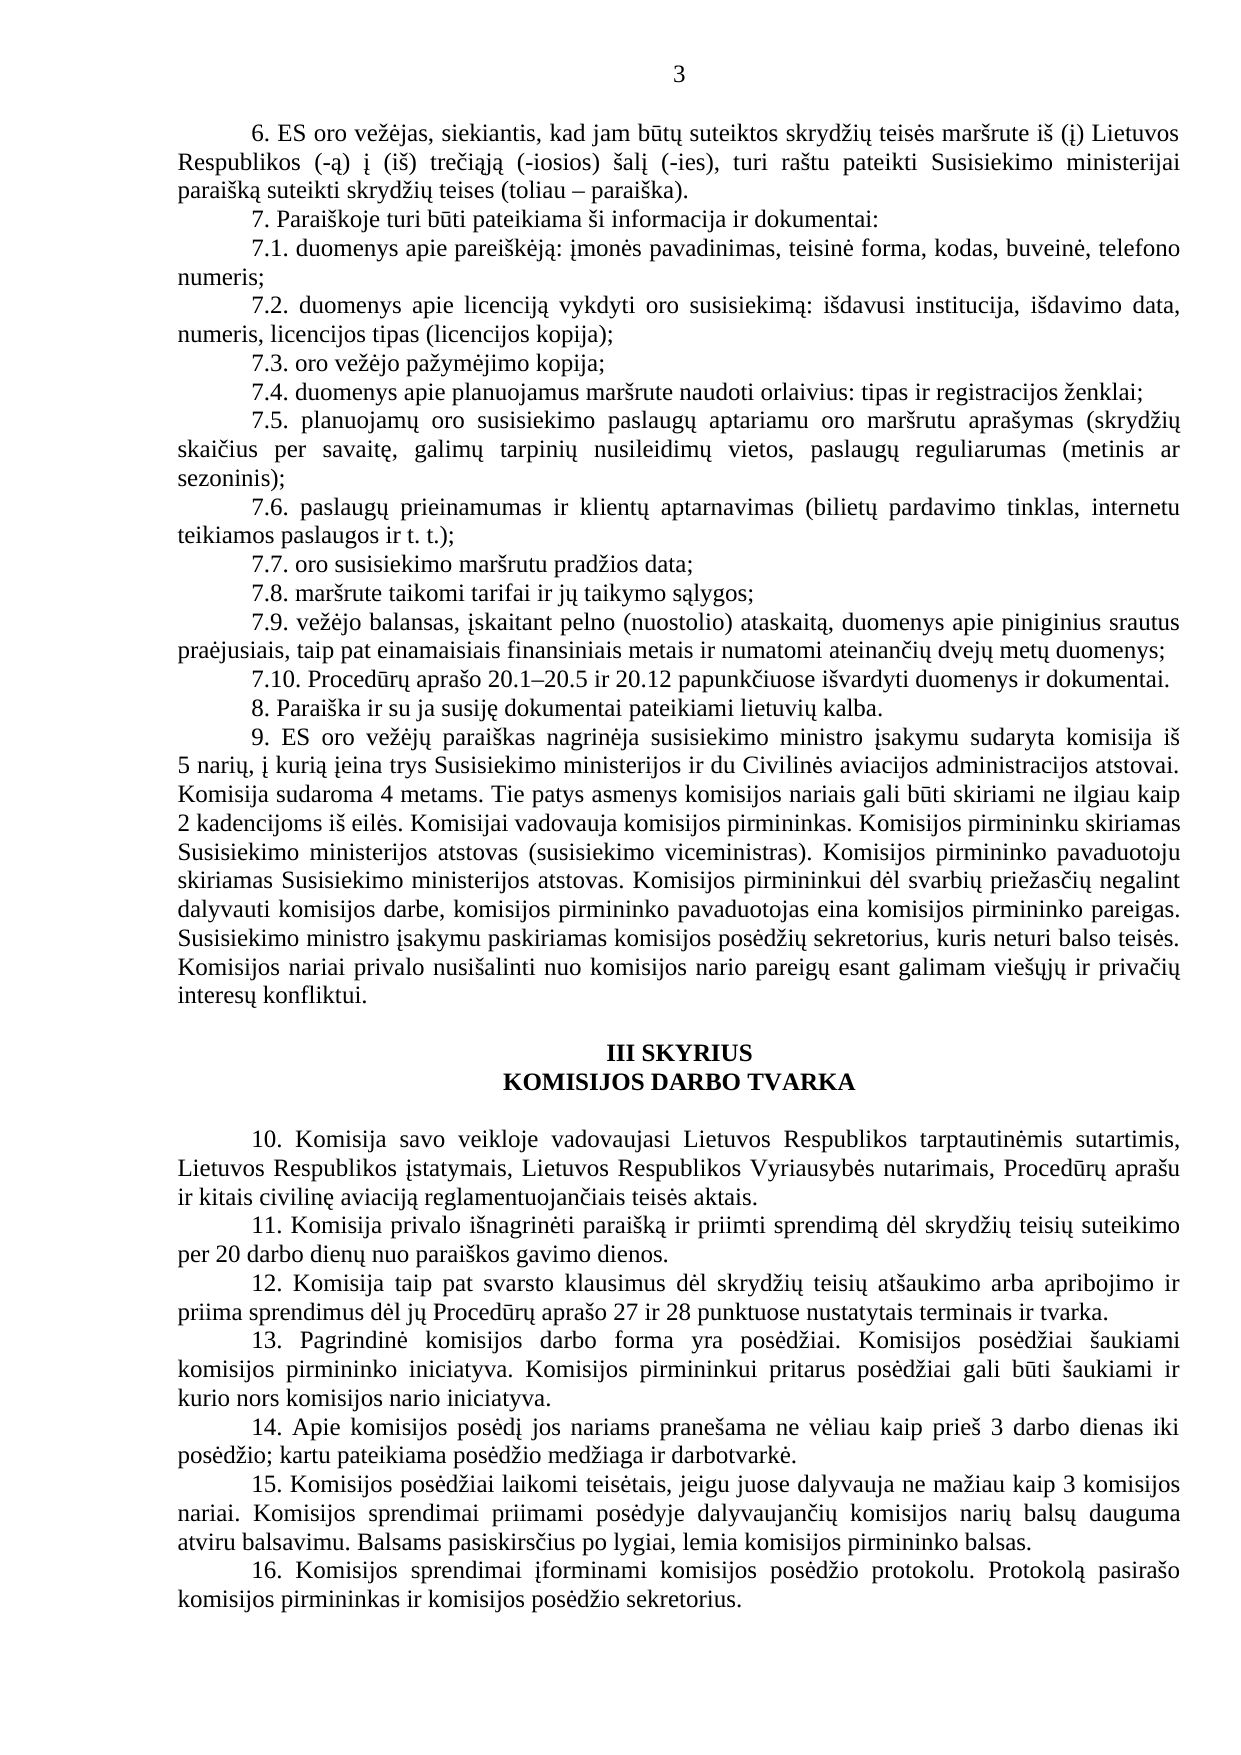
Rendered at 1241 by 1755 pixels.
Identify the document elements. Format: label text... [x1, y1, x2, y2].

text 7.3. oro vežėjo pažymėjimo kopija; [177, 348, 1181, 377]
text 11. Komisija privalo išnagrinėti paraišką ir priimti sprendimą dėl skrydžių teisių suteikimo per 20 darbo dienų nuo paraiškos gavimo dienos. [177, 1211, 1181, 1268]
text 7.6. paslaugų prieinamumas ir klientų aptarnavimas (bilietų pardavimo tinklas, internetu teikiamos paslaugos ir t. t.); [177, 492, 1181, 549]
text 15. Komisijos posėdžiai laikomi teisėtais, jeigu juose dalyvauja ne mažiau kaip 3 komisijos nariai. Komisijos sprendimai priimami posėdyje dalyvaujančių komisijos narių balsų dauguma atviru balsavimu. Balsams pasiskirsčius po lygiai, lemia komisijos pirmininko balsas. [177, 1469, 1181, 1556]
text 7.7. oro susisiekimo maršrutu pradžios data; [177, 549, 1181, 578]
text 7.10. Procedūrų aprašo 20.1–20.5 ir 20.12 papunkčiuose išvardyti duomenys ir dokumentai. [177, 664, 1181, 693]
text 16. Komisijos sprendimai įforminami komisijos posėdžio protokolu. Protokolą pasirašo komisijos pirmininkas ir komisijos posėdžio sekretorius. [177, 1556, 1181, 1613]
text 12. Komisija taip pat svarsto klausimus dėl skrydžių teisių atšaukimo arba apribojimo ir priima sprendimus dėl jų Procedūrų aprašo 27 ir 28 punktuose nustatytais terminais ir tvarka. [177, 1268, 1181, 1326]
text III SKYRIUS [177, 1038, 1181, 1067]
text 7.4. duomenys apie planuojamus maršrute naudoti orlaivius: tipas ir registracijos ženklai; [177, 377, 1181, 406]
text 10. Komisija savo veikloje vadovaujasi Lietuvos Respublikos tarptautinėmis sutartimis, Lietuvos Respublikos įstatymais, Lietuvos Respublikos Vyriausybės nutarimais, Procedūrų aprašu ir kitais civilinę aviaciją reglamentuojančiais teisės aktais. [177, 1124, 1181, 1211]
text 14. Apie komisijos posėdį jos nariams pranešama ne vėliau kaip prieš 3 darbo dienas iki posėdžio; kartu pateikiama posėdžio medžiaga ir darbotvarkė. [177, 1412, 1181, 1469]
text 7.5. planuojamų oro susisiekimo paslaugų aptariamu oro maršrutu aprašymas (skrydžių skaičius per savaitę, galimų tarpinių nusileidimų vietos, paslaugų reguliarumas (metinis ar sezoninis); [177, 406, 1181, 492]
text 6. ES oro vežėjas, siekiantis, kad jam būtų suteiktos skrydžių teisės maršrute iš (į) Lietuvos Respublikos (-ą) į (iš) trečiąją (-iosios) šalį (-ies), turi raštu pateikti Susisiekimo ministerijai paraišką suteikti skrydžių teises (toliau – paraiška). [177, 118, 1181, 204]
text 7.9. vežėjo balansas, įskaitant pelno (nuostolio) ataskaitą, duomenys apie piniginius srautus praėjusiais, taip pat einamaisiais finansiniais metais ir numatomi ateinančių dvejų metų duomenys; [177, 607, 1181, 664]
text 7.2. duomenys apie licenciją vykdyti oro susisiekimą: išdavusi institucija, išdavimo data, numeris, licencijos tipas (licencijos kopija); [177, 291, 1181, 348]
text KOMISIJOS DARBO TVARKA [177, 1067, 1181, 1096]
text 13. Pagrindinė komisijos darbo forma yra posėdžiai. Komisijos posėdžiai šaukiami komisijos pirmininko iniciatyva. Komisijos pirmininkui pritarus posėdžiai gali būti šaukiami ir kurio nors komisijos nario iniciatyva. [177, 1326, 1181, 1412]
text 7. Paraiškoje turi būti pateikiama ši informacija ir dokumentai: [177, 204, 1181, 233]
text 9. ES oro vežėjų paraiškas nagrinėja susisiekimo ministro įsakymu sudaryta komisija iš 5 narių, į kurią įeina trys Susisiekimo ministerijos ir du Civilinės aviacijos administracijos atstovai. Komisija sudaroma 4 metams. Tie patys asmenys komisijos nariais gali būti skiriami ne ilgiau kaip 2 kadencijoms iš eilės. Komisijai vadovauja komisijos pirmininkas. Komisijos pirmininku skiriamas Susisiekimo ministerijos atstovas (susisiekimo viceministras). Komisijos pirmininko pavaduotoju skiriamas Susisiekimo ministerijos atstovas. Komisijos pirmininkui dėl svarbių priežasčių negalint dalyvauti komisijos darbe, komisijos pirmininko pavaduotojas eina komisijos pirmininko pareigas. Susisiekimo ministro įsakymu paskiriamas komisijos posėdžių sekretorius, kuris neturi balso teisės. Komisijos nariai privalo nusišalinti nuo komisijos nario pareigų esant galimam viešųjų ir privačių interesų konfliktui. [177, 722, 1181, 1009]
text 7.8. maršrute taikomi tarifai ir jų taikymo sąlygos; [177, 578, 1181, 607]
text 8. Paraiška ir su ja susiję dokumentai pateikiami lietuvių kalba. [177, 693, 1181, 722]
text 7.1. duomenys apie pareiškėją: įmonės pavadinimas, teisinė forma, kodas, buveinė, telefono numeris; [177, 233, 1181, 291]
